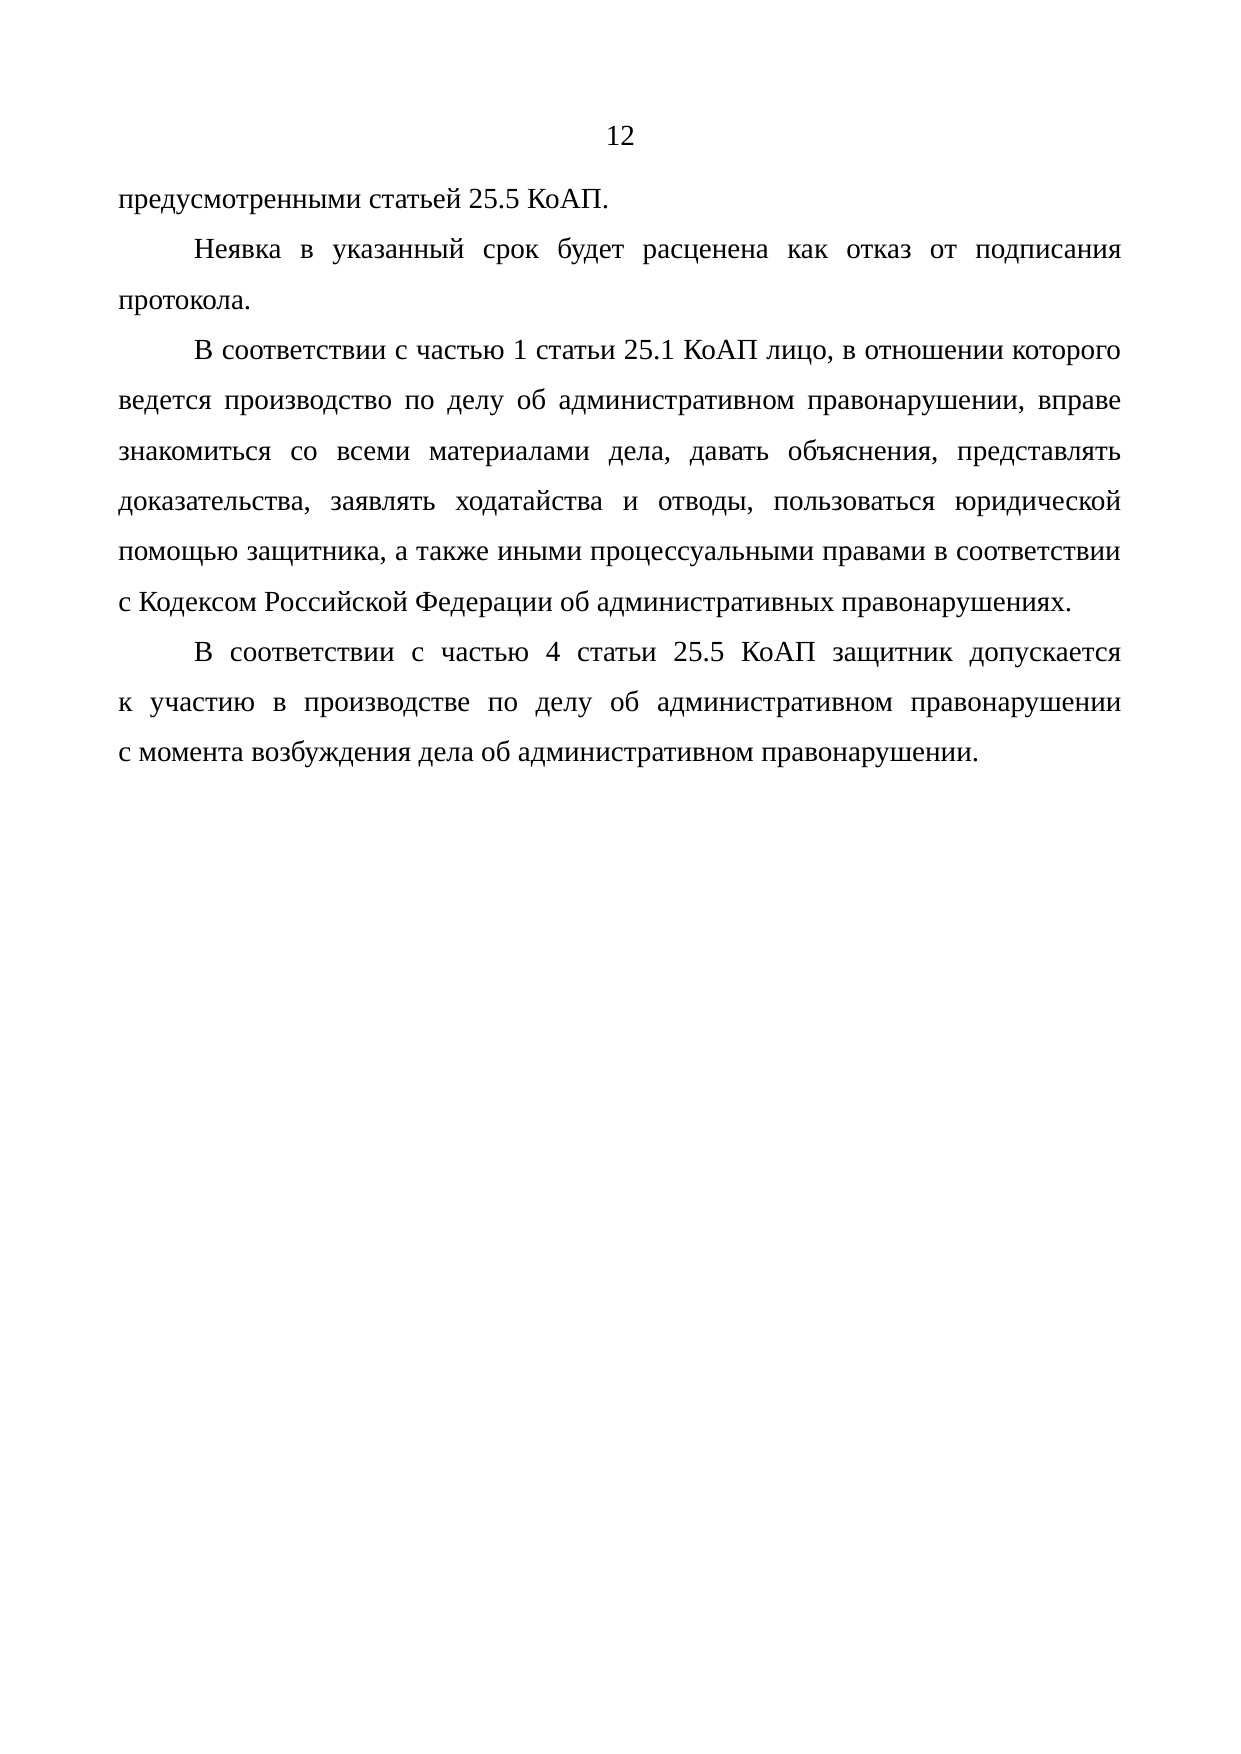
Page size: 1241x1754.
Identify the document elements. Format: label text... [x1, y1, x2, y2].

text В соответствии с частью 1 статьи 25.1 КоАП лицо, в отношении которого ведется производство по делу об административном правонарушении, вправе знакомиться со всеми материалами дела, давать объяснения, представлять доказательства, заявлять ходатайства и отводы, пользоваться юридической помощью защитника, а также иными процессуальными правами в соответствии с Кодексом Российской Федерации об административных правонарушениях. [118, 332, 1122, 617]
text В соответствии с частью 4 статьи 25.5 КоАП защитник допускается к участию в производстве по делу об административном правонарушении с момента возбуждения дела об административном правонарушении. [118, 634, 1122, 768]
text предусмотренными статьей 25.5 КоАП. [118, 181, 1122, 215]
text Неявка в указанный срок будет расценена как отказ от подписания протокола. [118, 231, 1122, 315]
